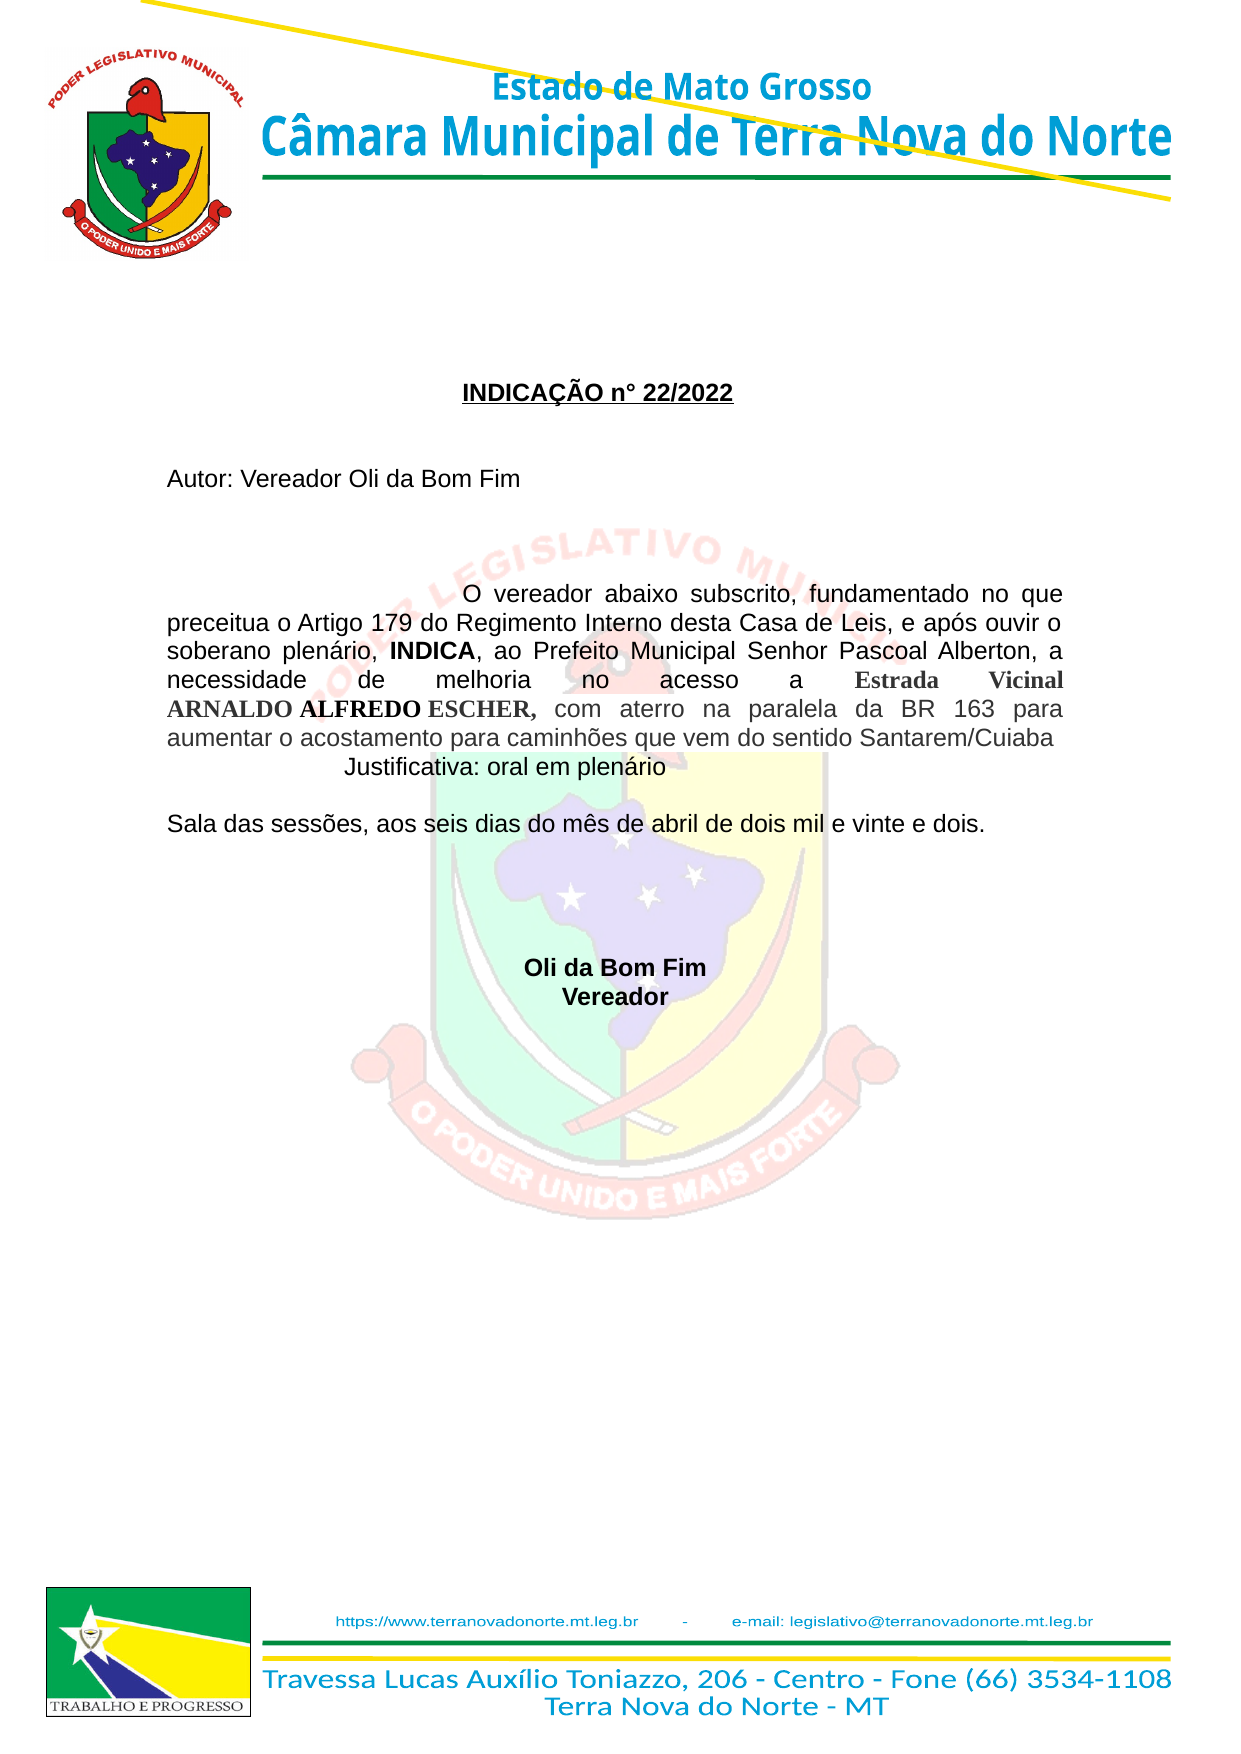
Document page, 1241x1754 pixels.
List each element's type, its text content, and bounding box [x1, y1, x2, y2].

text Vereador [167, 982, 292, 1010]
picture [44, 47, 249, 261]
text Justificativa: oral em plenário [956, 752, 1064, 780]
text O vereador abaixo subscrito, fundamentado no que preceitua o Artigo 179 do Regimento Interno desta Casa de Leis, e após ouvir o soberano plenário, INDICA, ao Prefeito Municipal Senhor Pascoal Alberton, a necessidade de melhoria no acesso a Estrada Vicinal ARNALDO ALFREDO ESCHER, com aterro na paralela da BR 163 para aumentar o acostamento para caminhões que vem do sentido Santarem/Cuiaba [167, 579, 292, 752]
text Autor: Vereador Oli da Bom Fim [167, 464, 1064, 493]
text Oli da Bom Fim [956, 953, 1064, 982]
picture [47, 1588, 250, 1716]
text Justificativa: oral em plenário [167, 752, 292, 780]
text Sala das sessões, aos seis dias do mês de abril de dois mil e vinte e dois. [167, 809, 292, 838]
text Vereador [956, 982, 1064, 1010]
text Sala das sessões, aos seis dias do mês de abril de dois mil e vinte e dois. [956, 809, 1064, 838]
text INDICAÇÃO n° 22/2022 [167, 378, 1064, 406]
text Oli da Bom Fim [167, 953, 292, 982]
text O vereador abaixo subscrito, fundamentado no que preceitua o Artigo 179 do Regimento Interno desta Casa de Leis, e após ouvir o soberano plenário, INDICA, ao Prefeito Municipal Senhor Pascoal Alberton, a necessidade de melhoria no acesso a Estrada Vicinal ARNALDO ALFREDO ESCHER, com aterro na paralela da BR 163 para aumentar o acostamento para caminhões que vem do sentido Santarem/Cuiaba [956, 579, 1064, 752]
